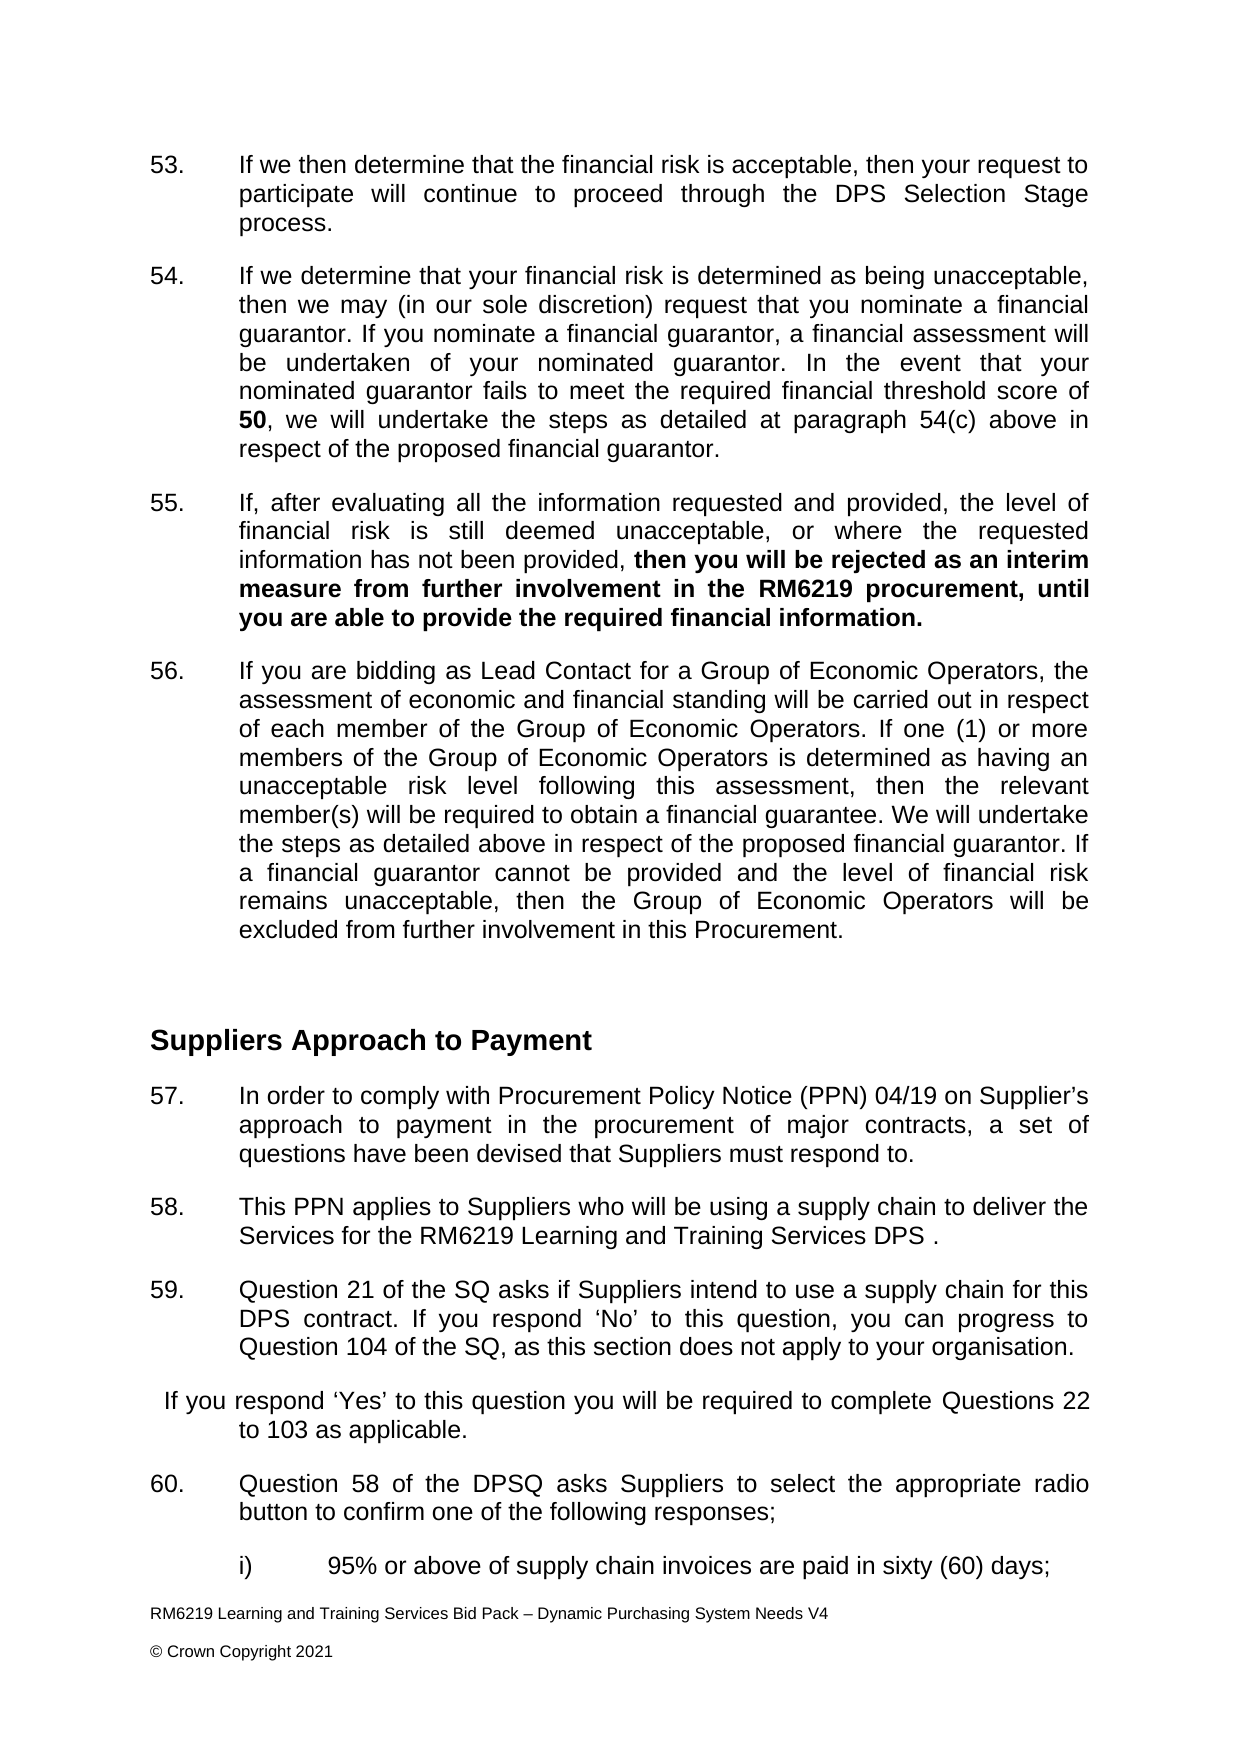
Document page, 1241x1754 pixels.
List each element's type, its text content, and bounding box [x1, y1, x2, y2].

list This PPN applies to Suppliers who will be using a supply chain to deliver the Services for the RM6219 Learning and Training Services DPS . [150, 1192, 1090, 1250]
list If, after evaluating all the information requested and provided, the level of financial risk is still deemed unacceptable, or where the requested information has not been provided, then you will be rejected as an interim measure from further involvement in the RM6219 procurement, until you are able to provide the required financial information. [150, 487, 1090, 631]
list 95% or above of supply chain invoices are paid in sixty (60) days; [239, 1551, 1090, 1580]
list If we then determine that the financial risk is acceptable, then your request to participate will continue to proceed through the DPS Selection Stage process. [150, 150, 1090, 236]
list Question 21 of the SQ asks if Suppliers intend to use a supply chain for this DPS contract. If you respond ‘No’ to this question, you can progress to Question 104 of the SQ, as this section does not apply to your organisation. [150, 1275, 1090, 1361]
list If we determine that your financial risk is determined as being unacceptable, then we may (in our sole discretion) request that you nominate a financial guarantor. If you nominate a financial guarantor, a financial assessment will be undertaken of your nominated guarantor. In the event that your nominated guarantor fails to meet the required financial threshold score of 50, we will undertake the steps as detailed at paragraph 54(c) above in respect of the proposed financial guarantor. [150, 261, 1090, 462]
list Question 58 of the DPSQ asks Suppliers to select the appropriate radio button to confirm one of the following responses; [150, 1468, 1090, 1526]
list In order to comply with Procurement Policy Notice (PPN) 04/19 on Supplier’s approach to payment in the procurement of major contracts, a set of questions have been devised that Suppliers must respond to. [150, 1081, 1090, 1167]
text Suppliers Approach to Payment [150, 1022, 1090, 1056]
list If you are bidding as Lead Contact for a Group of Economic Operators, the assessment of economic and financial standing will be carried out in respect of each member of the Group of Economic Operators. If one (1) or more members of the Group of Economic Operators is determined as having an unacceptable risk level following this assessment, then the relevant member(s) will be required to obtain a financial guarantee. We will undertake the steps as detailed above in respect of the proposed financial guarantor. If a financial guarantor cannot be provided and the level of financial risk remains unacceptable, then the Group of Economic Operators will be excluded from further involvement in this Procurement. [150, 656, 1090, 944]
text If you respond ‘Yes’ to this question you will be required to complete Questions 22 to 103 as applicable. [164, 1386, 1090, 1443]
